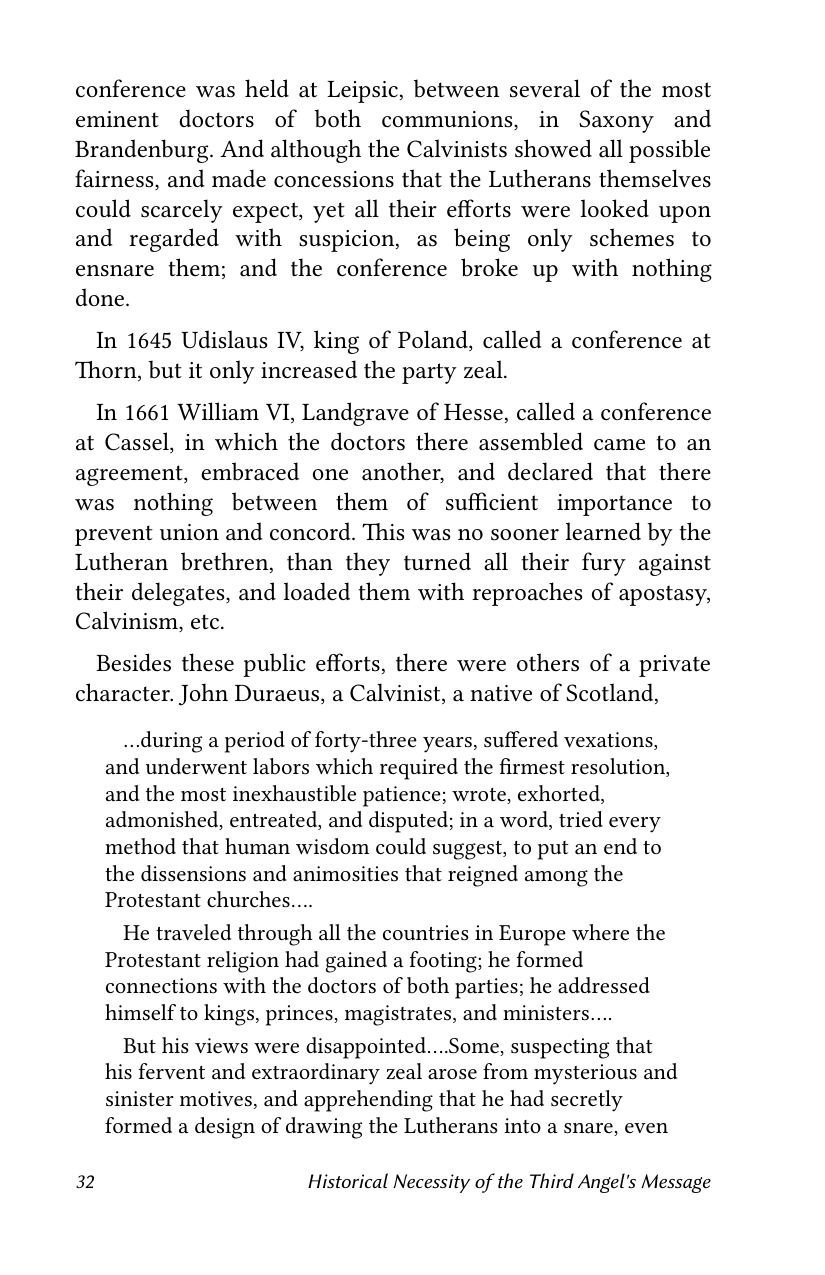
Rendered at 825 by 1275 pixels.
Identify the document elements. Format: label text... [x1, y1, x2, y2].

text He traveled through all the countries in Europe where the Protestant religion had gained a footing; he formed connections with the doctors of both parties; he addressed himself to kings, princes, magistrates, and ministers…. [105, 920, 682, 1026]
text ...during a period of forty-three years, suffered vexations, and underwent labors which required the firmest resolution, and the most inexhaustible patience; wrote, exhorted, admonished, entreated, and disputed; in a word, tried every method that human wisdom could suggest, to put an end to the dissensions and animosities that reigned among the Protestant churches…. [105, 727, 682, 913]
text In 1661 William VI, Landgrave of Hesse, called a conference at Cassel, in which the doctors there assembled came to an agreement, embraced one another, and declared that there was nothing between them of sufficient importance to prevent union and concord. This was no sooner learned by the Lutheran brethren, than they turned all their fury against their delegates, and loaded them with reproaches of apostasy, Calvinism, etc. [75, 398, 712, 636]
text conference was held at Leipsic, between several of the most eminent doctors of both communions, in Saxony and Brandenburg. And although the Calvinists showed all possible fairness, and made concessions that the Lutherans themselves could scarcely expect, yet all their efforts were looked upon and regarded with suspicion, as being only schemes to ensnare them; and the conference broke up with nothing done. [75, 75, 712, 313]
text Besides these public efforts, there were others of a private character. John Duraeus, a Calvinist, a native of Scotland, [75, 649, 712, 708]
text But his views were disappointed….Some, suspecting that his fervent and extraordinary zeal arose from mysterious and sinister motives, and apprehending that he had secretly formed a design of drawing the Lutherans into a snare, even [105, 1033, 682, 1139]
text In 1645 Udislaus IV, king of Poland, called a conference at Thorn, but it only increased the party zeal. [75, 326, 712, 385]
